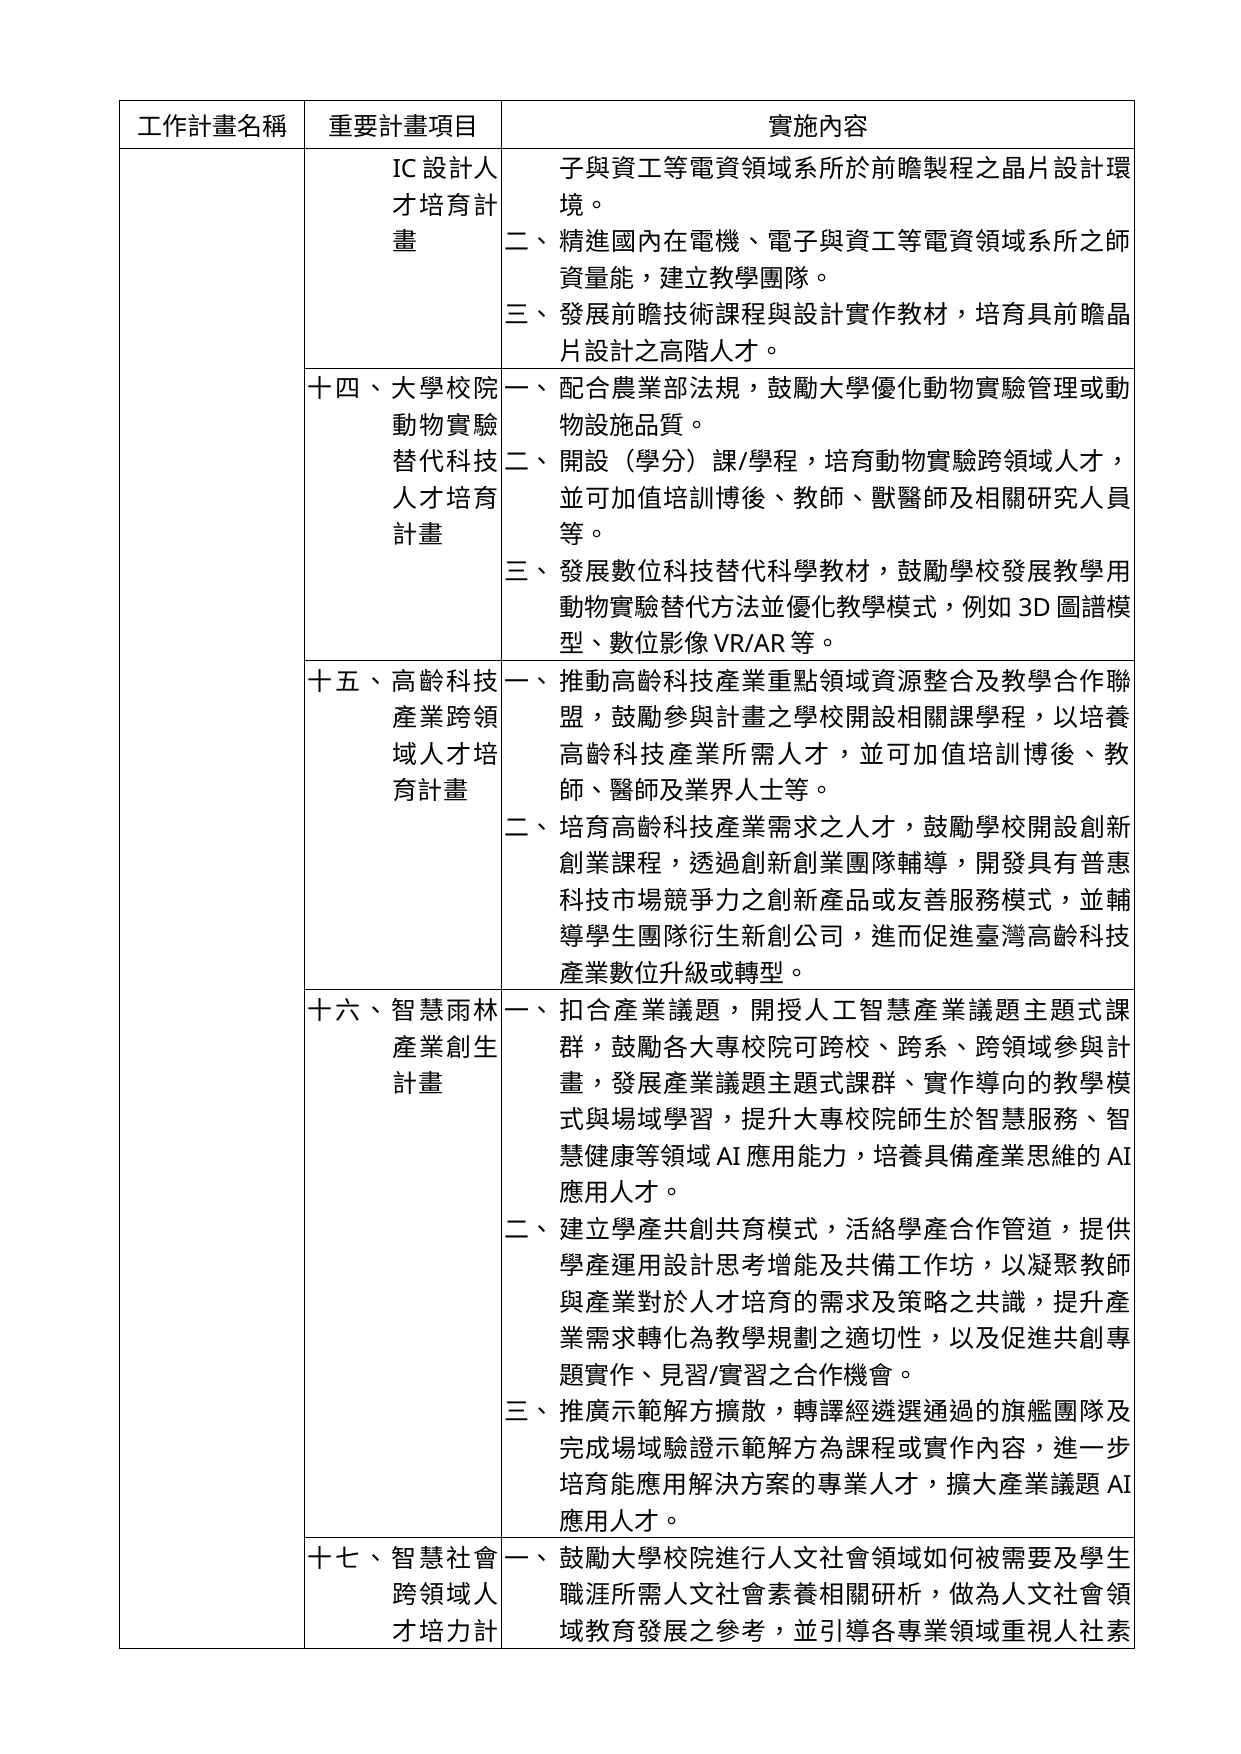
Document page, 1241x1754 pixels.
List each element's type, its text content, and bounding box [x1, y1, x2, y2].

table_cell 子與資工等電資領域系所於前瞻製程之晶片設計環境。 精進國內在電機、電子與資工等電資領域系所之師資量能，建立教學團隊。 發展前瞻技術課程與設計實作教材，培育具前瞻晶片設計之高階人才。 [502, 149, 1134, 367]
table_cell 配合農業部法規，鼓勵大學優化動物實驗管理或動物設施品質。 開設（學分）課/學程，培育動物實驗跨領域人才，並可加值培訓博後、教師、獸醫師及相關研究人員等。 發展數位科技替代科學教材，鼓勵學校發展教學用動物實驗替代方法並優化教學模式，例如3D圖譜模型、數位影像VR/AR等。 [502, 369, 1134, 660]
table_cell 十五、高齡科技產業跨領域人才培育計畫 [305, 661, 501, 989]
table_cell 鼓勵大學校院進行人文社會領域如何被需要及學生職涯所需人文社會素養相關研析，做為人文社會領域教育發展之參考，並引導各專業領域重視人社素養的重要性。 引導大學透過先期研究，進行人文社會領域必要的專業教育分類重構，及制度調整，以規劃推動人文社會為基底的跨領域學程，促成學生適性適才發展及跨領域人才培育。 [502, 1538, 1134, 1648]
table_header 重要計畫項目 [305, 101, 501, 148]
table_cell IC設計人才培育計畫 [305, 149, 501, 367]
table_cell 扣合產業議題，開授人工智慧產業議題主題式課群，鼓勵各大專校院可跨校、跨系、跨領域參與計畫，發展產業議題主題式課群、實作導向的教學模式與場域學習，提升大專校院師生於智慧服務、智慧健康等領域AI應用能力，培養具備產業思維的AI應用人才。 建立學產共創共育模式，活絡學產合作管道，提供學產運用設計思考增能及共備工作坊，以凝聚教師與產業對於人才培育的需求及策略之共識，提升產業需求轉化為教學規劃之適切性，以及促進共創專題實作、見習/實習之合作機會。 推廣示範解方擴散，轉譯經遴選通過的旗艦團隊及完成場域驗證示範解方為課程或實作內容，進一步培育能應用解決方案的專業人才，擴大產業議題AI應用人才。 [502, 990, 1134, 1537]
table_cell 十四、大學校院動物實驗替代科技人才培育計畫 [305, 369, 501, 660]
table_header 工作計畫名稱 [120, 101, 304, 148]
table_cell 推動高齡科技產業重點領域資源整合及教學合作聯盟，鼓勵參與計畫之學校開設相關課學程，以培養高齡科技產業所需人才，並可加值培訓博後、教師、醫師及業界人士等。 培育高齡科技產業需求之人才，鼓勵學校開設創新創業課程，透過創新創業團隊輔導，開發具有普惠科技市場競爭力之創新產品或友善服務模式，並輔導學生團隊衍生新創公司，進而促進臺灣高齡科技產業數位升級或轉型。 [502, 661, 1134, 989]
table_header 實施內容 [502, 101, 1134, 148]
table_cell 十七、智慧社會跨領域人才培力計 [305, 1538, 501, 1648]
table_cell 十六、智慧雨林產業創生計畫 [305, 990, 501, 1537]
